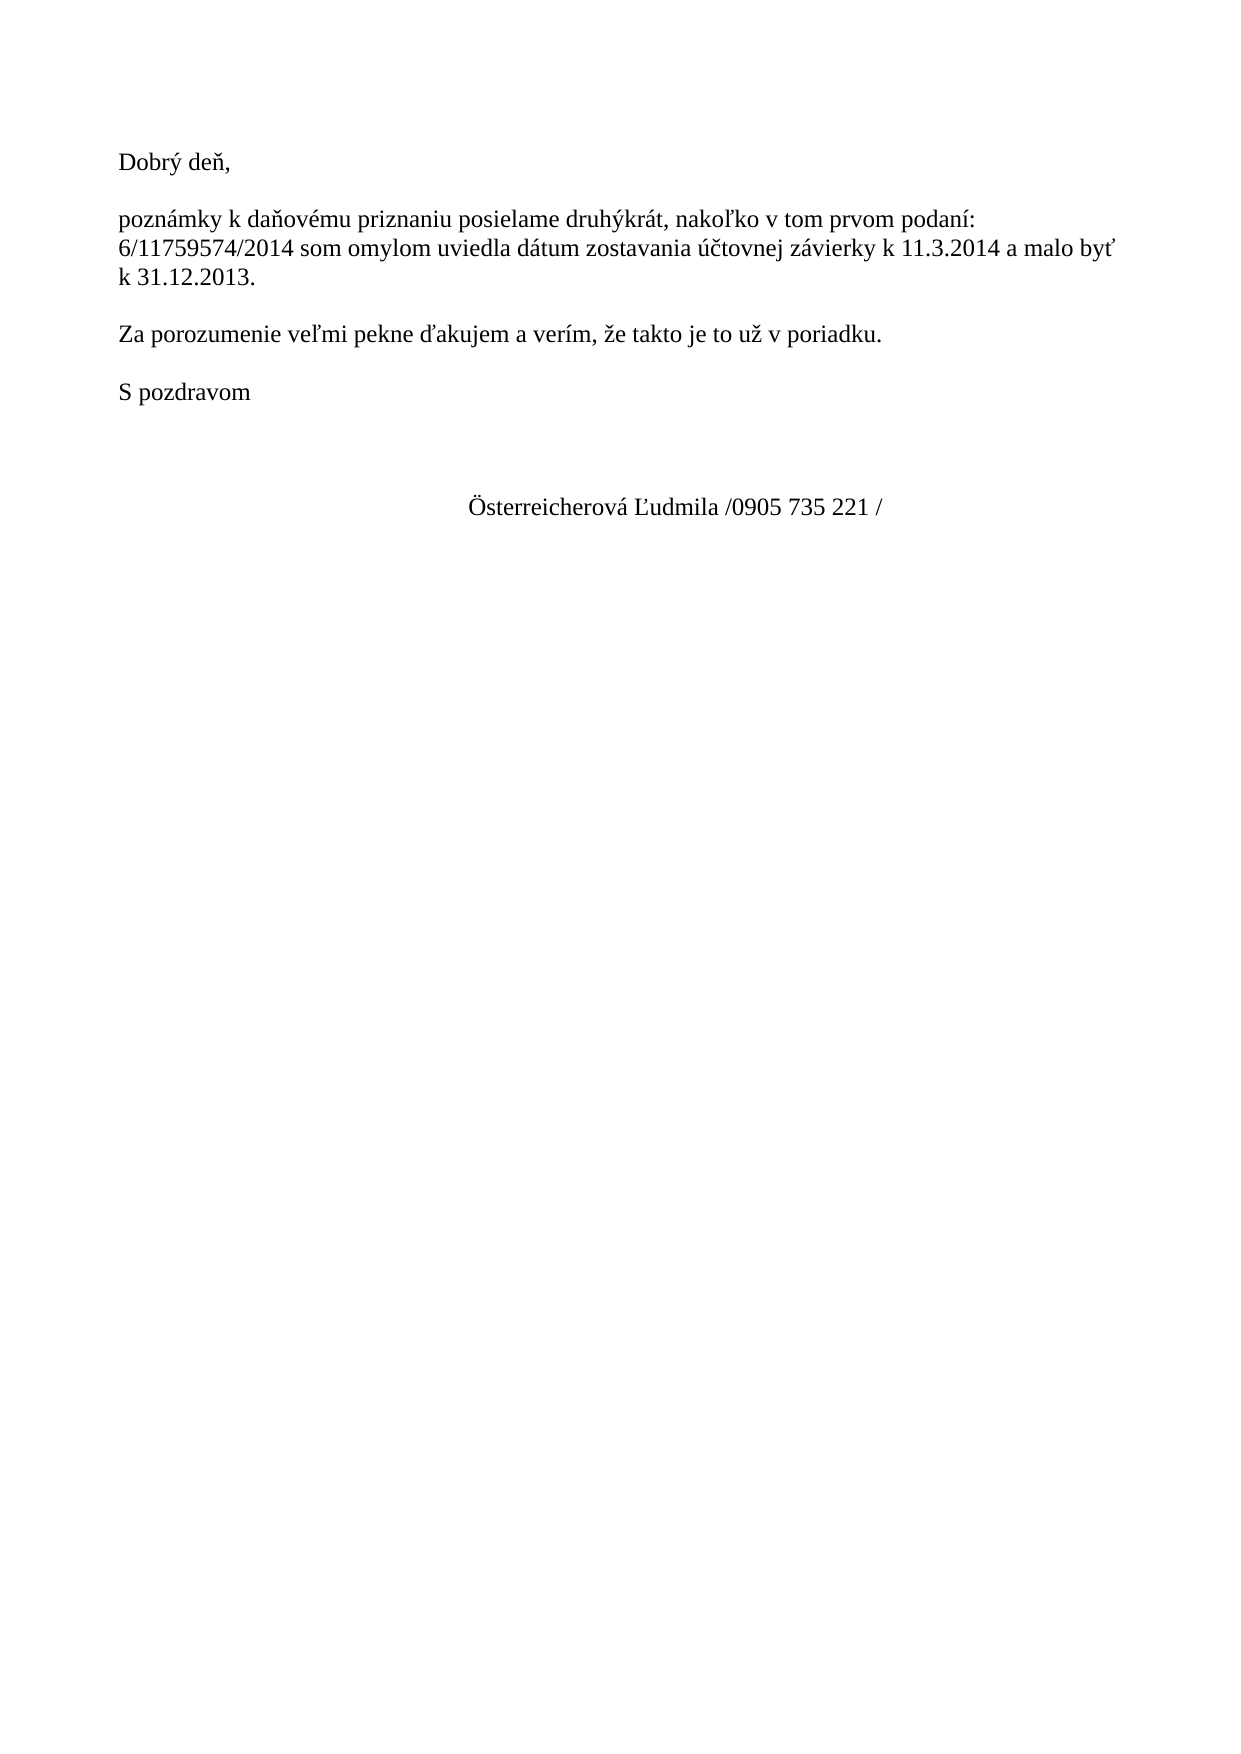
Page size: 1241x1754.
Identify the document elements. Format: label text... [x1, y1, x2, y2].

text Za porozumenie veľmi pekne ďakujem a verím, že takto je to už v poriadku. [118, 319, 1122, 348]
text Österreicherová Ľudmila /0905 735 221 / [118, 492, 1122, 521]
text Dobrý deň, [118, 147, 1122, 176]
text S pozdravom [118, 377, 1122, 406]
text poznámky k daňovému priznaniu posielame druhýkrát, nakoľko v tom prvom podaní: 6/11759574/2014 som omylom uviedla dátum zostavania účtovnej závierky k 11.3.2014 a malo byť k 31.12.2013. [118, 204, 1122, 291]
